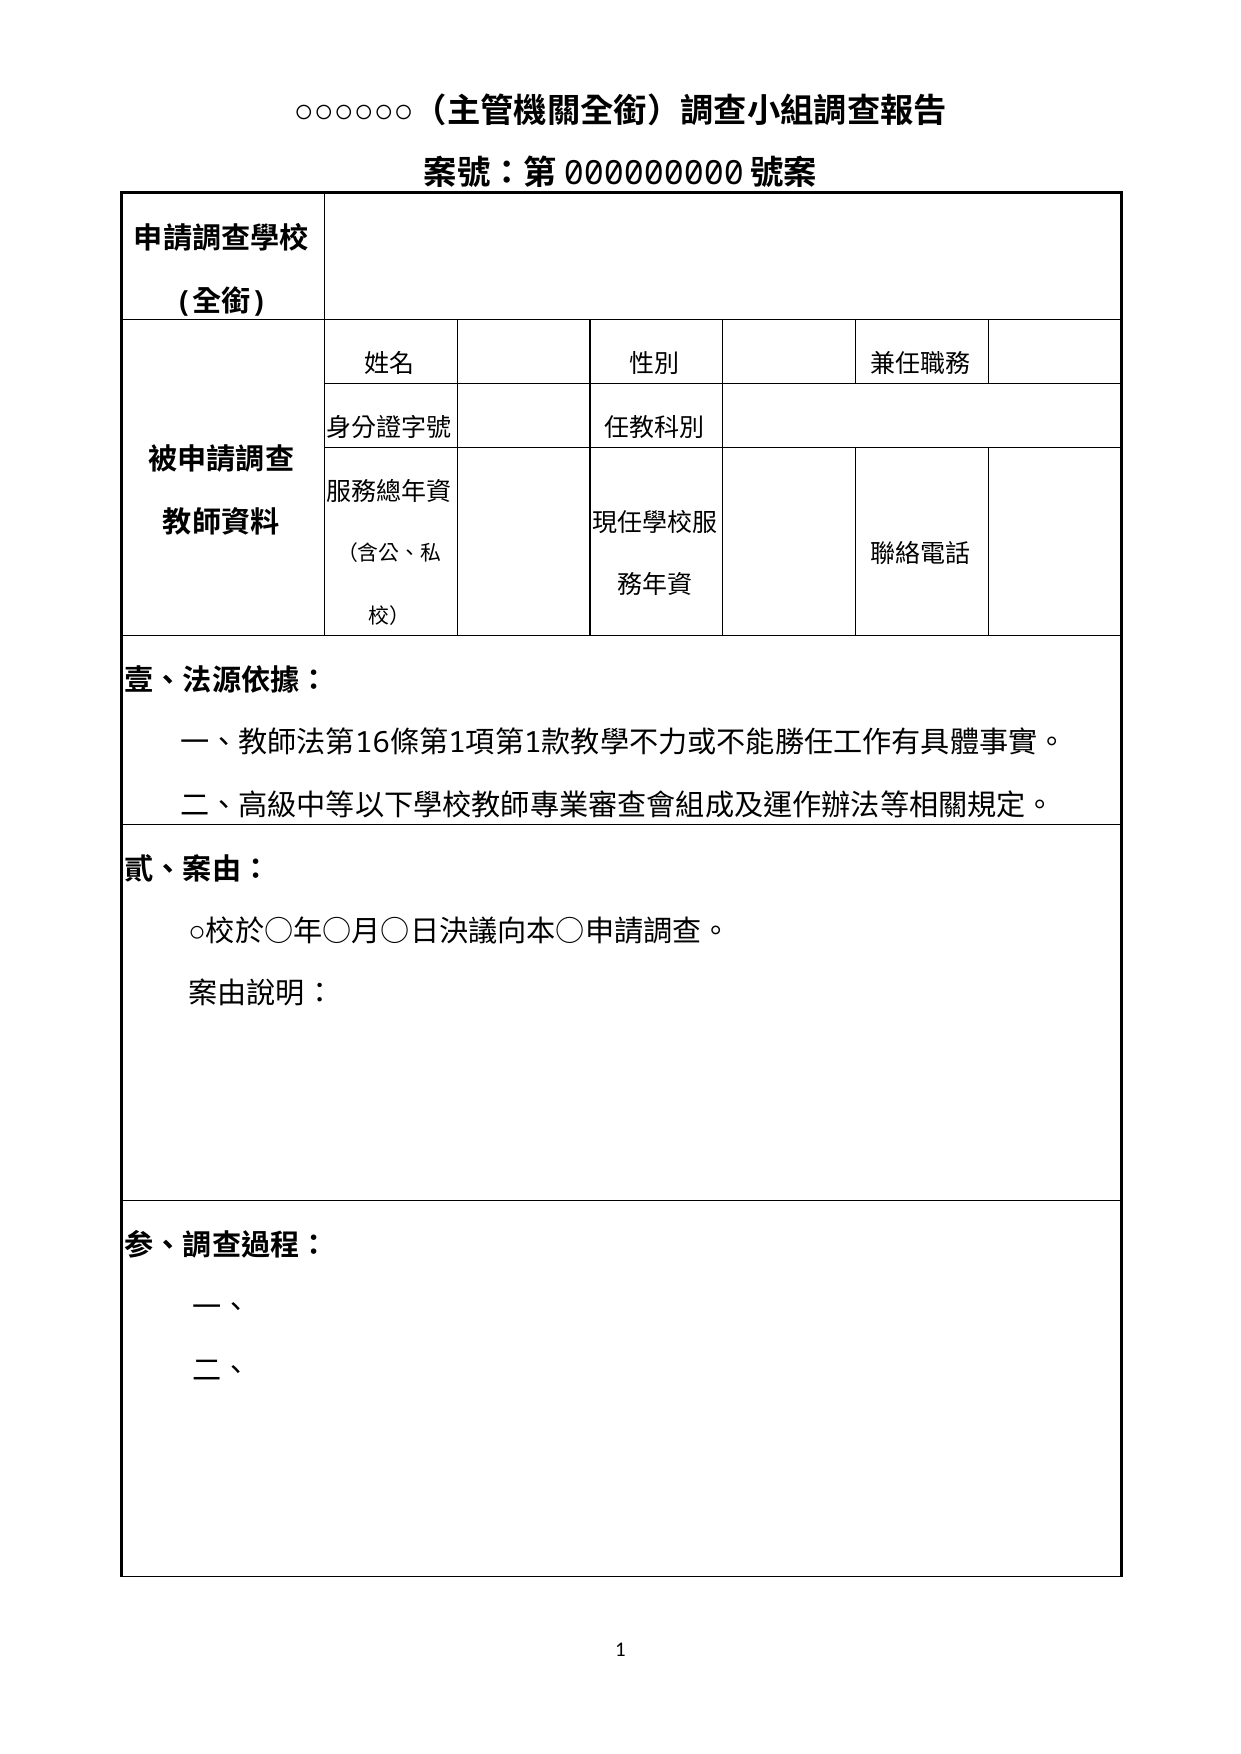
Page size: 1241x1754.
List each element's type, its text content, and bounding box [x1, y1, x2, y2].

table_cell 壹、法源依據： 一、教師法第16條第1項第1款教學不力或不能勝任工作有具體事實。 二、高級中等以下學校教師專業審查會組成及運作辦法等相關規定。 [123, 636, 1120, 824]
table_cell [723, 448, 855, 635]
text 案號：第000000000號案 [118, 129, 1122, 191]
table_cell 身分證字號 [325, 384, 457, 447]
table_cell 任教科別 [591, 384, 722, 447]
table_cell 貳、案由： ○校於○年○月○日決議向本○申請調查。 案由說明： [123, 825, 1120, 1200]
table_cell [723, 320, 855, 383]
text ○○○○○○（主管機關全銜）調查小組調查報告 [118, 66, 1122, 129]
table_cell 現任學校服務年資 [591, 448, 722, 635]
table_cell 被申請調查 教師資料 [123, 320, 324, 635]
table_cell [989, 448, 1120, 635]
table_header [325, 194, 1120, 319]
table_cell 姓名 [325, 320, 457, 383]
table_cell 兼任職務 [856, 320, 988, 383]
table_cell [458, 448, 589, 635]
table_cell [458, 320, 589, 383]
table_cell [989, 320, 1120, 383]
table_header 申請調查學校(全銜) [123, 194, 324, 319]
table_cell 服務總年資（含公、私校） [325, 448, 457, 635]
table_cell [723, 384, 1120, 447]
table_cell 性別 [591, 320, 722, 383]
table_cell [458, 384, 589, 447]
table_cell 参、調查過程： 一、 二、 [123, 1201, 1120, 1576]
table_cell 聯絡電話 [856, 448, 988, 635]
